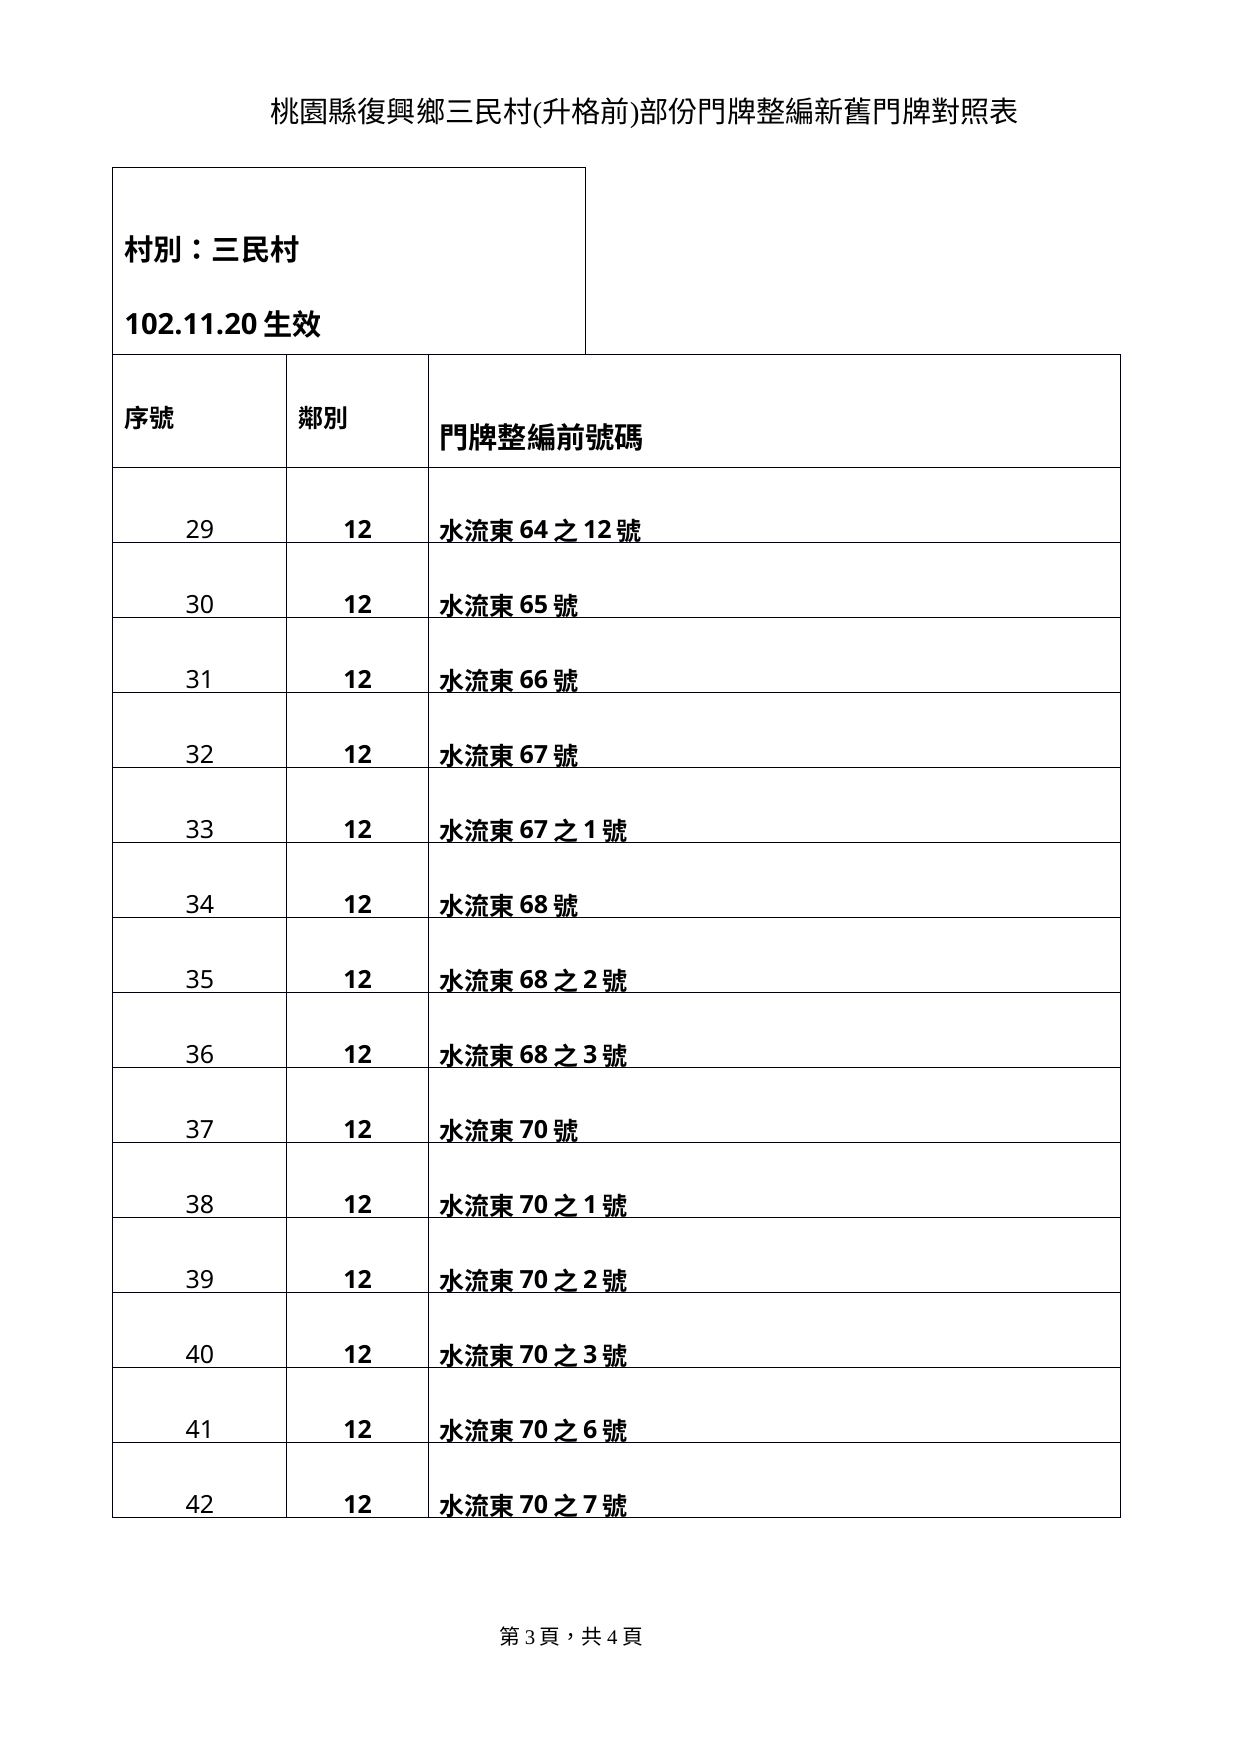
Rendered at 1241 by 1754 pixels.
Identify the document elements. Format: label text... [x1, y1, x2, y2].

table_cell 水流東70之7號 [429, 1443, 1120, 1517]
table_cell 序號 [113, 355, 286, 467]
table_cell 33 [113, 768, 286, 842]
table_cell 32 [113, 693, 286, 767]
table_cell 水流東70之6號 [429, 1368, 1120, 1442]
table_cell 水流東70之1號 [429, 1143, 1120, 1217]
table_cell 12 [287, 1443, 428, 1517]
table_cell 12 [287, 1368, 428, 1442]
table_cell 門牌整編前號碼 [429, 355, 1120, 467]
table_cell 水流東67之1號 [429, 768, 1120, 842]
table_cell 37 [113, 1068, 286, 1142]
table_cell 40 [113, 1293, 286, 1367]
table_cell 水流東70之3號 [429, 1293, 1120, 1367]
table_cell 水流東68之2號 [429, 918, 1120, 992]
table_cell 12 [287, 918, 428, 992]
table_cell 鄰別 [287, 355, 428, 467]
table_cell 水流東64之12號 [429, 468, 1120, 542]
table_cell 42 [113, 1443, 286, 1517]
table_cell 水流東65號 [429, 543, 1120, 617]
table_cell 12 [287, 993, 428, 1067]
table_cell 39 [113, 1218, 286, 1292]
table_cell 12 [287, 1068, 428, 1142]
table_cell 31 [113, 618, 286, 692]
table_cell 12 [287, 1143, 428, 1217]
table_cell 29 [113, 468, 286, 542]
table_cell 12 [287, 618, 428, 692]
table_cell 水流東70號 [429, 1068, 1120, 1142]
table_cell 35 [113, 918, 286, 992]
table_cell 12 [287, 1218, 428, 1292]
table_cell 34 [113, 843, 286, 917]
table_cell 水流東68之3號 [429, 993, 1120, 1067]
table_cell 30 [113, 543, 286, 617]
table_cell 12 [287, 843, 428, 917]
table_cell 12 [287, 1293, 428, 1367]
table_cell 41 [113, 1368, 286, 1442]
table_cell 12 [287, 468, 428, 542]
table_cell 水流東70之2號 [429, 1218, 1120, 1292]
table_cell 水流東67號 [429, 693, 1120, 767]
table_cell 水流東68號 [429, 843, 1120, 917]
table_header 村別：三民村 102.11.20生效 [113, 168, 585, 354]
table_cell 36 [113, 993, 286, 1067]
table_cell 12 [287, 693, 428, 767]
table_cell 水流東66號 [429, 618, 1120, 692]
table_cell 12 [287, 768, 428, 842]
table_cell 38 [113, 1143, 286, 1217]
table_cell 12 [287, 543, 428, 617]
